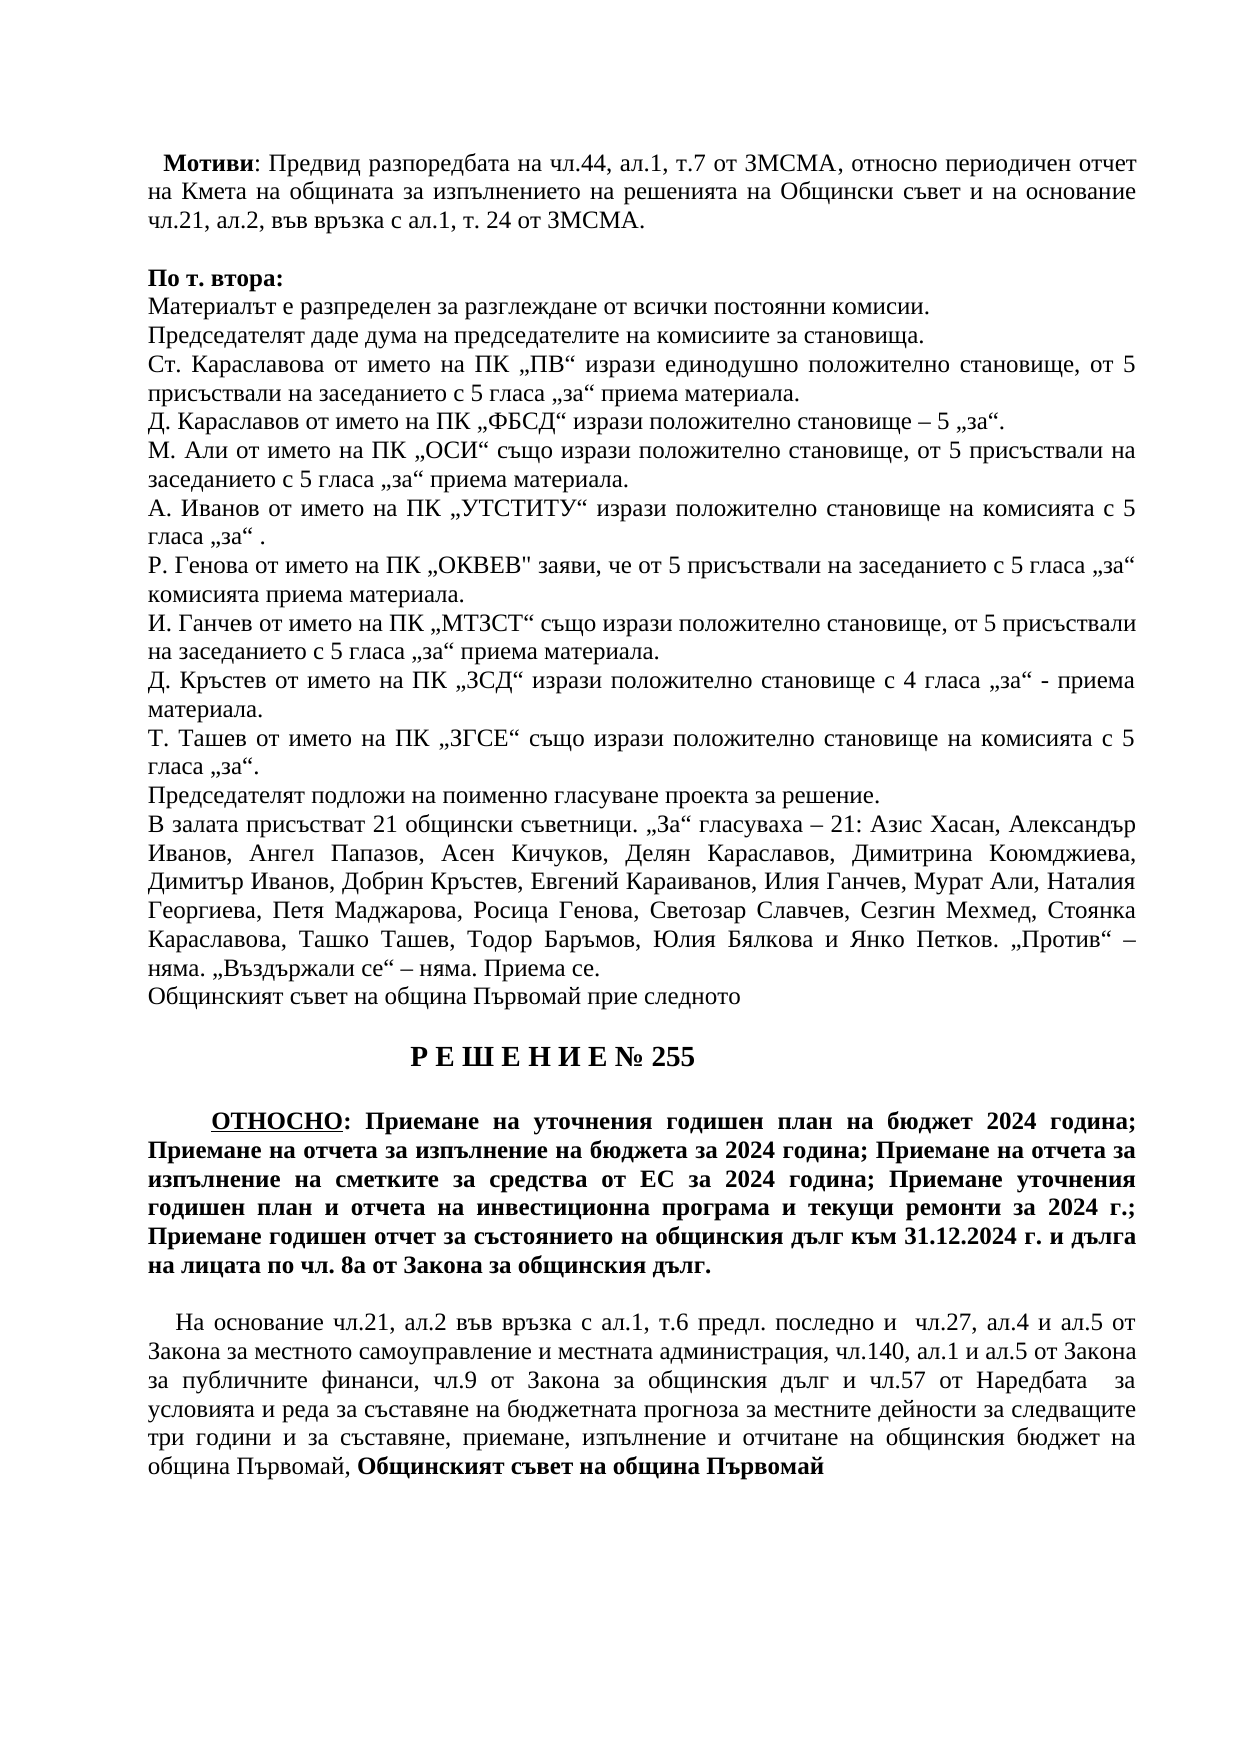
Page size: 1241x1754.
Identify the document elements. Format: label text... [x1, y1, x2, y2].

text Председателят даде дума на председателите на комисиите за становища. [148, 320, 1137, 349]
text Председателят подложи на поименно гласуване проекта за решение. [148, 780, 1137, 809]
text Р Е Ш Е Н И Е № 255 [148, 1039, 1137, 1072]
text М. Али от името на ПК „ОСИ“ също изрази положително становище, от 5 присъствали на заседанието с 5 гласа „за“ приема материала. [148, 435, 1137, 493]
text Ст. Караславова от името на ПК „ПВ“ изрази единодушно положително становище, от 5 присъствали на заседанието с 5 гласа „за“ приема материала. [148, 349, 1137, 406]
text Д. Караславов от името на ПК „ФБСД“ изрази положително становище – 5 „за“. [148, 406, 1137, 435]
text Общинският съвет на община Първомай прие следното [148, 981, 1137, 1010]
text Д. Кръстев от името на ПК „ЗСД“ изрази положително становище с 4 гласа „за“ - приема материала. [148, 665, 1137, 723]
text Материалът е разпределен за разглеждане от всички постоянни комисии. [148, 291, 1137, 320]
text ОТНОСНО: Приемане на уточнения годишен план на бюджет 2024 година; Приемане на отчета за изпълнение на бюджета за 2024 година; Приемане на отчета за изпълнение на сметките за средства от ЕС за 2024 година; Приемане уточнения годишен план и отчета на инвестиционна програма и текущи ремонти за 2024 г.; Приемане годишен отчет за състоянието на общинския дълг към 31.12.2024 г. и дълга на лицата по чл. 8а от Закона за общинския дълг. [148, 1106, 1137, 1279]
text А. Иванов от името на ПК „УТСТИТУ“ изрази положително становище на комисията с 5 гласа „за“ . [148, 493, 1137, 550]
text В залата присъстват 21 общински съветници. „За“ гласуваха – 21: Азис Хасан, Александър Иванов, Ангел Папазов, Асен Кичуков, Делян Караславов, Димитрина Коюмджиева, Димитър Иванов, Добрин Кръстев, Евгений Караиванов, Илия Ганчев, Мурат Али, Наталия Георгиева, Петя Маджарова, Росица Генова, Светозар Славчев, Сезгин Мехмед, Стоянка Караславова, Ташко Ташев, Тодор Баръмов, Юлия Бялкова и Янко Петков. „Против“ – няма. „Въздържали се“ – няма. Приема се. [148, 809, 1137, 981]
text На основание чл.21, ал.2 във връзка с ал.1, т.6 предл. последно и чл.27, ал.4 и ал.5 от Закона за местното самоуправление и местната администрация, чл.140, ал.1 и ал.5 от Закона за публичните финанси, чл.9 от Закона за общинския дълг и чл.57 от Наредбата за условията и реда за съставяне на бюджетната прогноза за местните дейности за следващите три години и за съставяне, приемане, изпълнение и отчитане на общинския бюджет на община Първомай, Общинският съвет на община Първомай [148, 1307, 1137, 1480]
text И. Ганчев от името на ПК „МТЗСТ“ също изрази положително становище, от 5 присъствали на заседанието с 5 гласа „за“ приема материала. [148, 608, 1137, 665]
text Т. Ташев от името на ПК „ЗГСЕ“ също изрази положително становище на комисията с 5 гласа „за“. [148, 723, 1137, 780]
text По т. втора: [148, 263, 1137, 291]
text Мотиви: Предвид разпоредбата на чл.44, ал.1, т.7 от ЗМСМА, относно периодичен отчет на Кмета на общината за изпълнението на решенията на Общински съвет и на основание чл.21, ал.2, във връзка с ал.1, т. 24 от ЗМСМА. [148, 148, 1137, 234]
text Р. Генова от името на ПК „ОКВЕВ" заяви, че от 5 присъствали на заседанието с 5 гласа „за“ комисията приема материала. [148, 550, 1137, 608]
